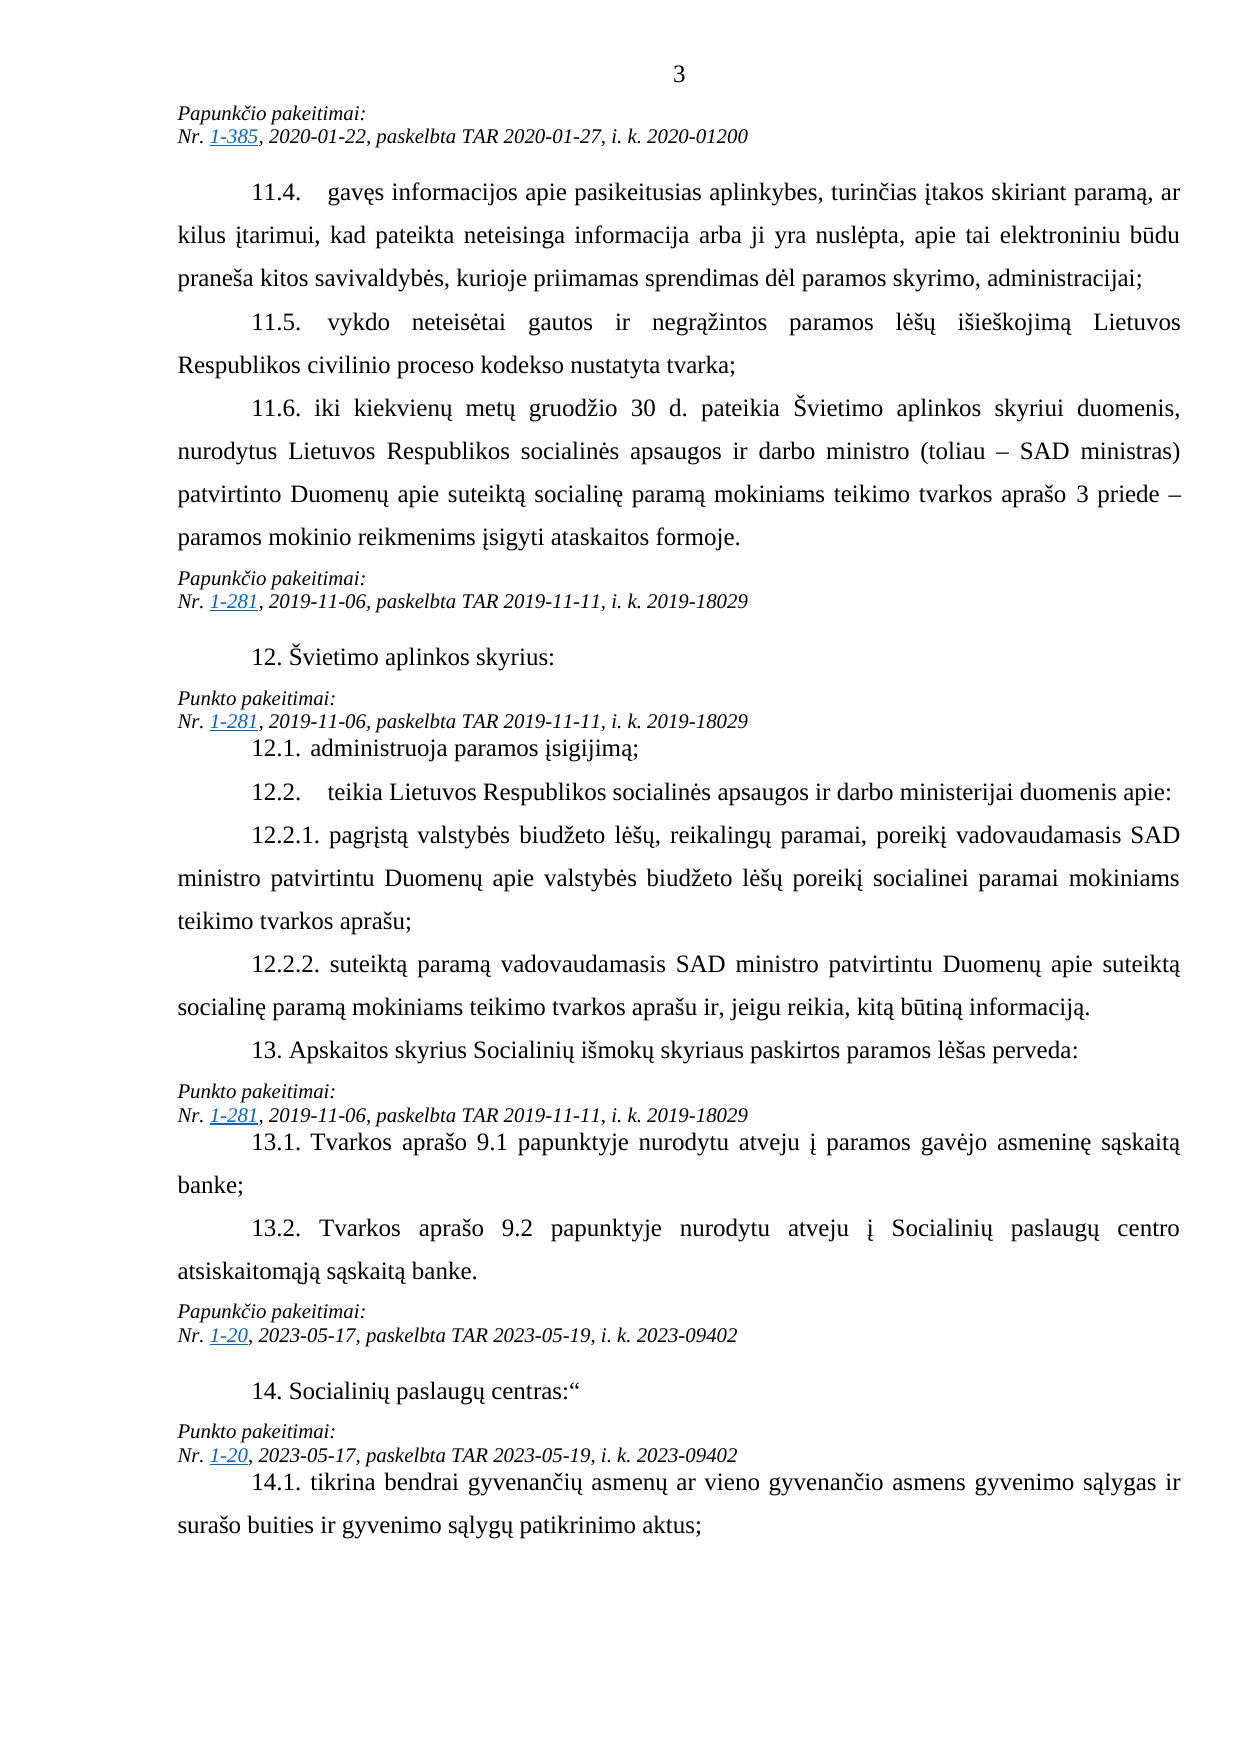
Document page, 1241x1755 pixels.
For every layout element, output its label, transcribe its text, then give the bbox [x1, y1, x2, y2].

text Nr. 1-281, 2019-11-06, paskelbta TAR 2019-11-11, i. k. 2019-18029 [177, 709, 1181, 733]
text 13. Apskaitos skyrius Socialinių išmokų skyriaus paskirtos paramos lėšas perveda: [177, 1035, 1181, 1064]
text 11.5. vykdo neteisėtai gautos ir negrąžintos paramos lėšų išieškojimą Lietuvos Respublikos civilinio proceso kodekso nustatyta tvarka; [177, 307, 1181, 378]
text 13.2. Tvarkos aprašo 9.2 papunktyje nurodytu atveju į Socialinių paslaugų centro atsiskaitomąją sąskaitą banke. [177, 1213, 1181, 1285]
text Nr. 1-20, 2023-05-17, paskelbta TAR 2023-05-19, i. k. 2023-09402 [177, 1443, 1181, 1467]
text 14. Socialinių paslaugų centras:“ [177, 1376, 1181, 1405]
text 11.4. gavęs informacijos apie pasikeitusias aplinkybes, turinčias įtakos skiriant paramą, ar kilus įtarimui, kad pateikta neteisinga informacija arba ji yra nuslėpta, apie tai elektroniniu būdu praneša kitos savivaldybės, kurioje priimamas sprendimas dėl paramos skyrimo, administracijai; [177, 177, 1181, 292]
text 11.6. iki kiekvienų metų gruodžio 30 d. pateikia Švietimo aplinkos skyriui duomenis, nurodytus Lietuvos Respublikos socialinės apsaugos ir darbo ministro (toliau – SAD ministras) patvirtinto Duomenų apie suteiktą socialinę paramą mokiniams teikimo tvarkos aprašo 3 priede – paramos mokinio reikmenims įsigyti ataskaitos formoje. [177, 393, 1181, 551]
text Punkto pakeitimai: [177, 1419, 1181, 1443]
text Papunkčio pakeitimai: [177, 1299, 1181, 1323]
text 12.2.2. suteiktą paramą vadovaudamasis SAD ministro patvirtintu Duomenų apie suteiktą socialinę paramą mokiniams teikimo tvarkos aprašu ir, jeigu reikia, kitą būtiną informaciją. [177, 949, 1181, 1021]
text 12.2.1. pagrįstą valstybės biudžeto lėšų, reikalingų paramai, poreikį vadovaudamasis SAD ministro patvirtintu Duomenų apie valstybės biudžeto lėšų poreikį socialinei paramai mokiniams teikimo tvarkos aprašu; [177, 820, 1181, 935]
text 14.1. tikrina bendrai gyvenančių asmenų ar vieno gyvenančio asmens gyvenimo sąlygas ir surašo buities ir gyvenimo sąlygų patikrinimo aktus; [177, 1467, 1181, 1539]
text Nr. 1-281, 2019-11-06, paskelbta TAR 2019-11-11, i. k. 2019-18029 [177, 1103, 1181, 1127]
text Papunkčio pakeitimai: [177, 100, 1181, 124]
text 12.1. administruoja paramos įsigijimą; [251, 733, 1181, 762]
text Papunkčio pakeitimai: [177, 565, 1181, 589]
text 13.1. Tvarkos aprašo 9.1 papunktyje nurodytu atveju į paramos gavėjo asmeninę sąskaitą banke; [177, 1127, 1181, 1198]
text 12.2. teikia Lietuvos Respublikos socialinės apsaugos ir darbo ministerijai duomenis apie: [177, 777, 1181, 805]
text Punkto pakeitimai: [177, 1078, 1181, 1103]
text Nr. 1-281, 2019-11-06, paskelbta TAR 2019-11-11, i. k. 2019-18029 [177, 589, 1181, 613]
text Nr. 1-20, 2023-05-17, paskelbta TAR 2023-05-19, i. k. 2023-09402 [177, 1323, 1181, 1347]
text 12. Švietimo aplinkos skyrius: [177, 642, 1181, 671]
text Punkto pakeitimai: [177, 685, 1181, 709]
text Nr. 1-385, 2020-01-22, paskelbta TAR 2020-01-27, i. k. 2020-01200 [177, 124, 1181, 148]
